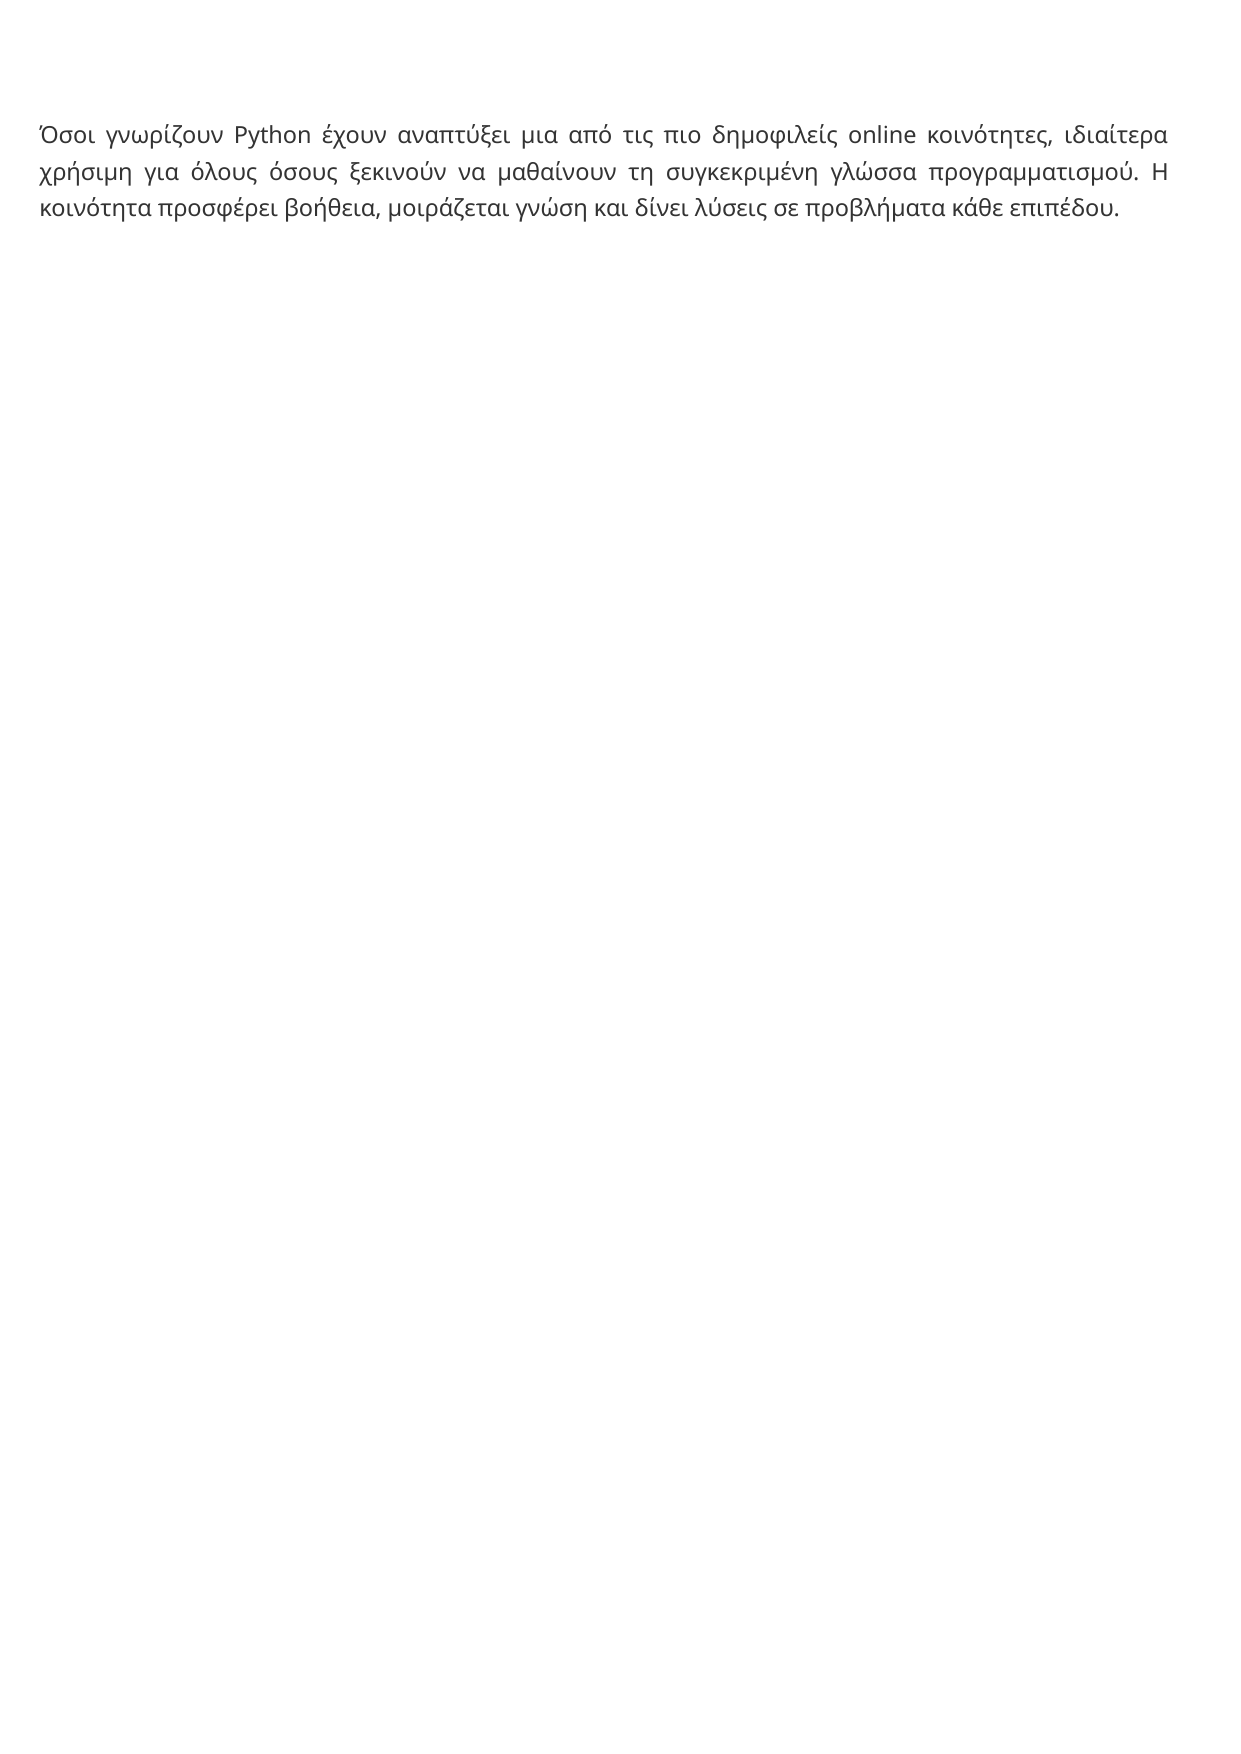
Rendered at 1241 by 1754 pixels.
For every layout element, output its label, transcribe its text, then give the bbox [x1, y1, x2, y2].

text Όσοι γνωρίζουν Python έχουν αναπτύξει μια από τις πιο δημοφιλείς online κοινότητες, ιδιαίτερα χρήσιμη για όλους όσους ξεκινούν να μαθαίνουν τη συγκεκριμένη γλώσσα προγραμματισμού. Η κοινότητα προσφέρει βοήθεια, μοιράζεται γνώση και δίνει λύσεις σε προβλήματα κάθε επιπέδου. [39, 118, 1169, 224]
